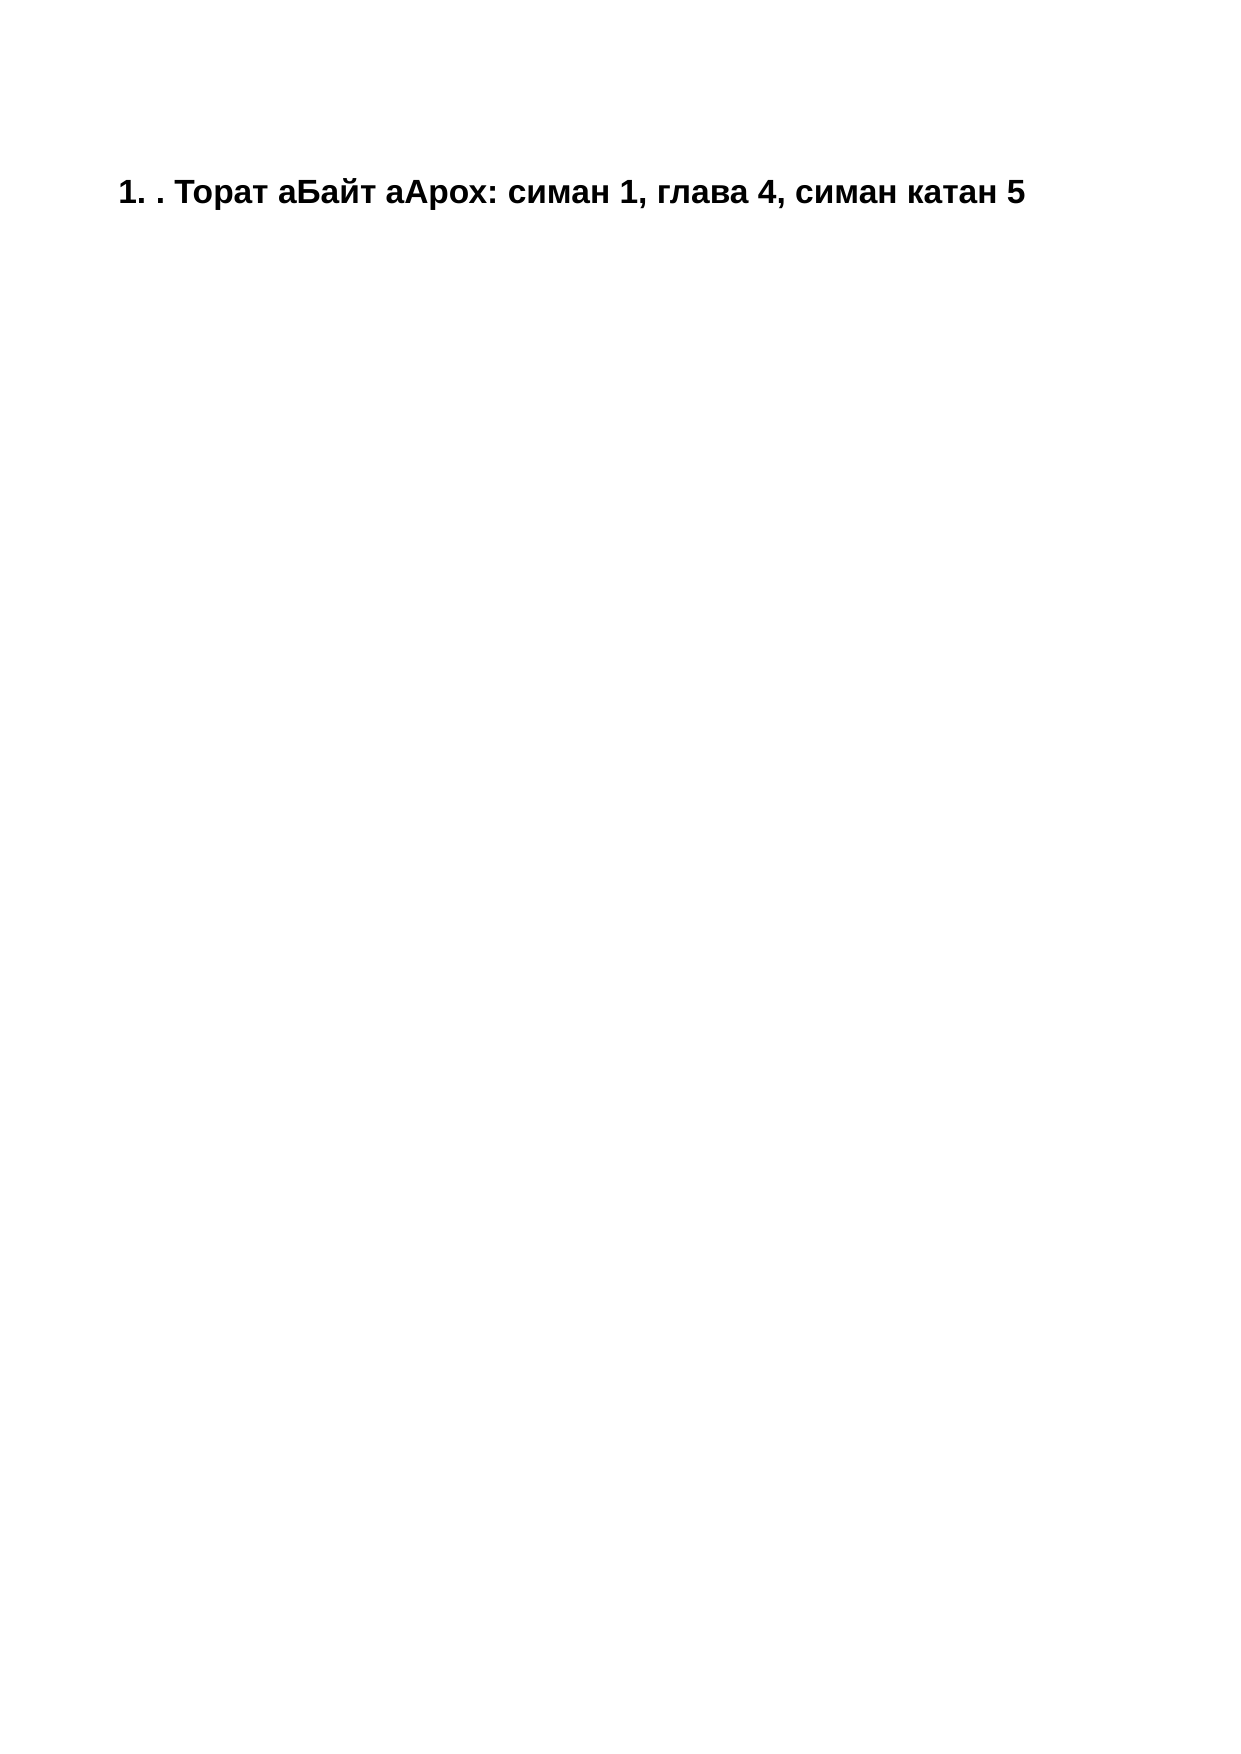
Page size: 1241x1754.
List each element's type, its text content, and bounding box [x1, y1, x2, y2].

subtitle . Торат аБайт аАрох: симан 1, глава 4, симан катан 5 [118, 147, 1122, 176]
